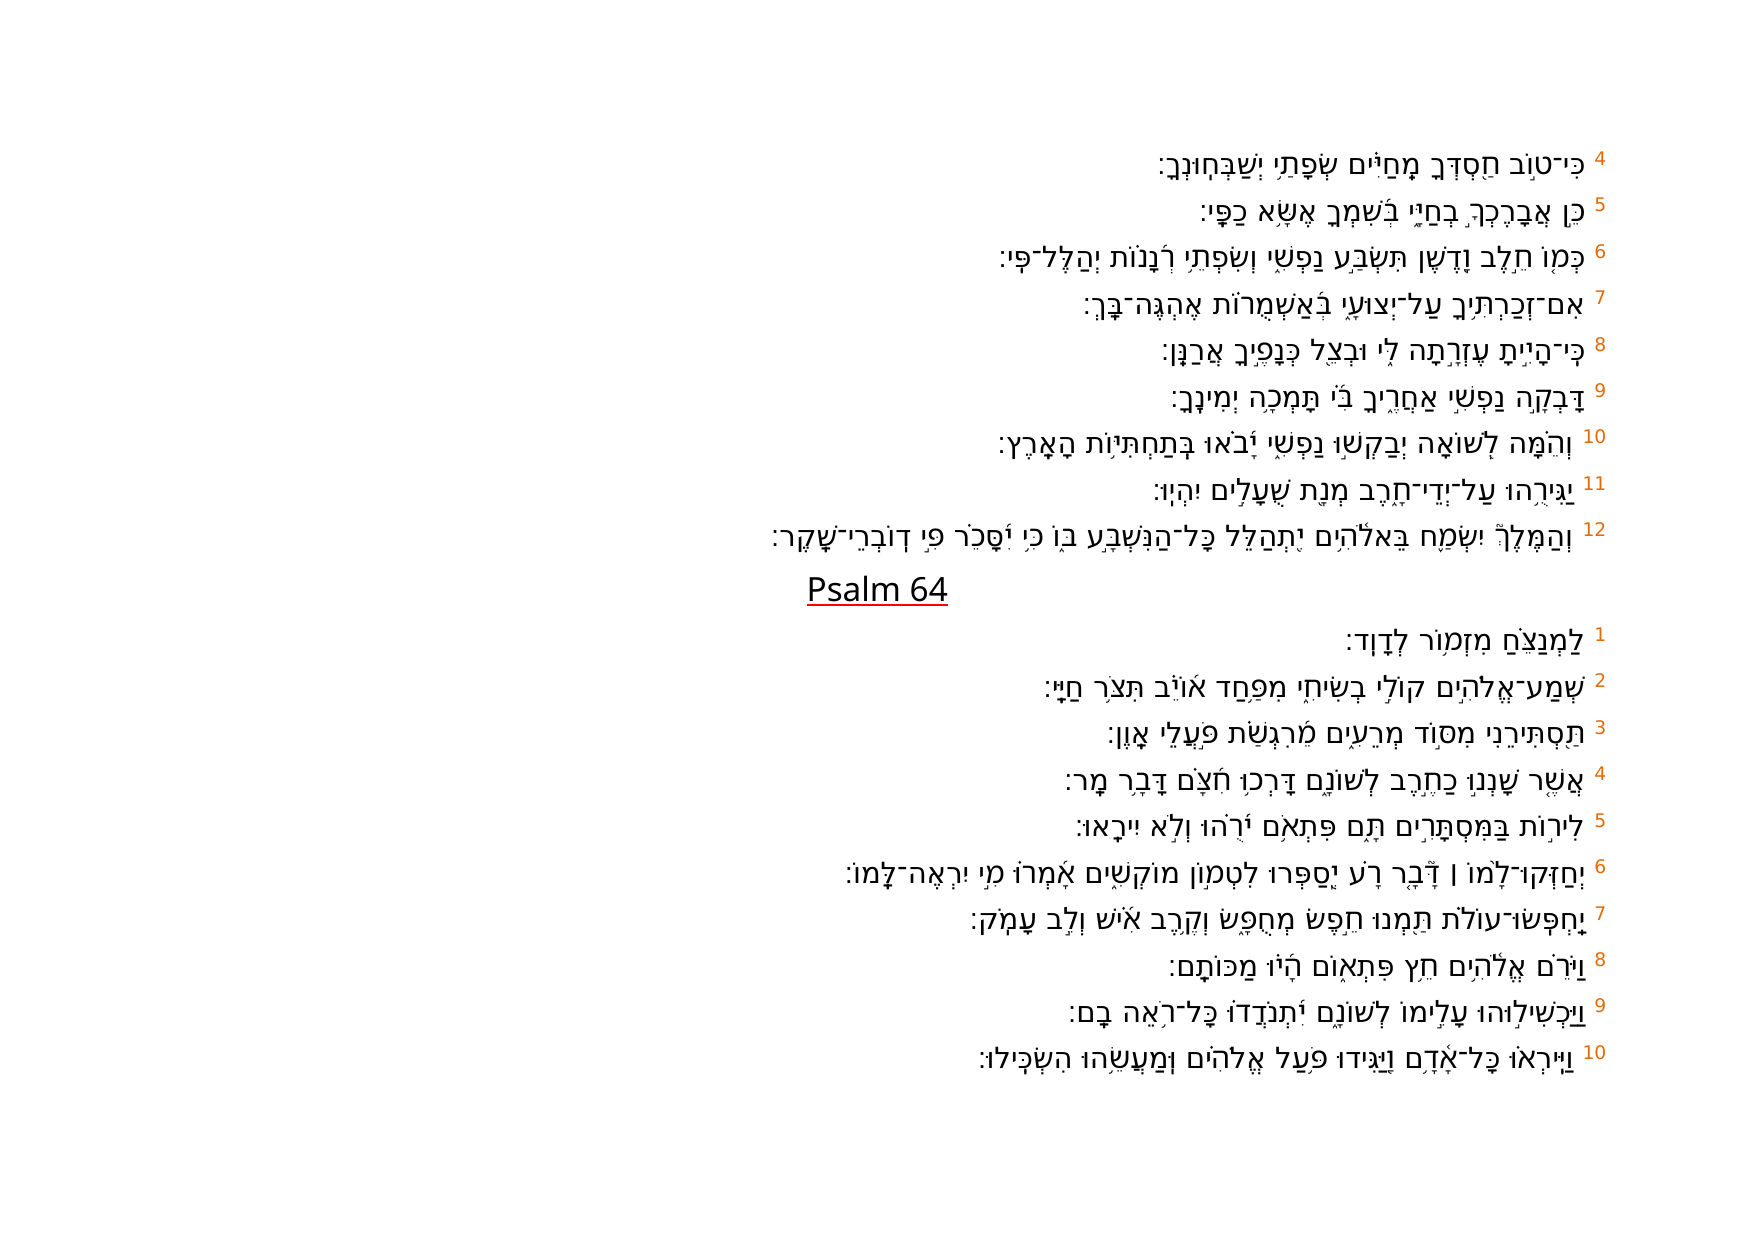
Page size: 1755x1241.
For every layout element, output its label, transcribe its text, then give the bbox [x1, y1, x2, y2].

text 7 אִם־זְכַרְתִּ֥יךָ עַל־יְצוּעָ֑י בְּ֝אַשְׁמֻר֗וֹת אֶהְגֶּה־בָּֽךְ׃ ‬‬‬‬ [148, 287, 1606, 321]
text 12 וְהַמֶּלֶךְ֮ יִשְׂמַ֢ח בֵּאלֹ֫הִ֥ים יִ֭תְהַלֵּל כָּל־הַנִּשְׁבָּ֣ע בּ֑וֹ כִּ֥י יִ֝סָּכֵ֗ר פִּ֣י דֽוֹבְרֵי־שָֽׁקֶר׃ ‬‬‬‬ [148, 519, 1606, 553]
text 7 יַֽחְפְּֽשׂוּ־עוֹלֹ֗ת תַּ֭מְנוּ חֵ֣פֶשׂ מְחֻפָּ֑שׂ וְקֶ֥רֶב אִ֝֗ישׁ וְלֵ֣ב עָמֹֽק׃ ‬‬‬‬ [148, 902, 1606, 936]
text 10 וַיִּֽירְא֗וּ כָּל־אָ֫דָ֥ם וַ֭יַּגִּידוּ פֹּ֥עַל אֱלֹהִ֗ים וּֽמַעֲשֵׂ֥הוּ הִשְׂכִּֽילוּ׃ ‬‬‬‬ [148, 1042, 1606, 1076]
text Psalm 64 [148, 566, 1606, 611]
text 1 לַמְנַצֵּ֗חַ מִזְמ֥וֹר לְדָוִֽד׃ [148, 624, 1606, 658]
text 3 תַּ֭סְתִּירֵנִי מִסּ֣וֹד מְרֵעִ֑ים מֵ֝רִגְשַׁ֗ת פֹּ֣עֲלֵי אָֽוֶן׃ ‬‬‬‬ [148, 717, 1606, 751]
text 6 כְּמ֤וֹ חֵ֣לֶב וָ֭דֶשֶׁן תִּשְׂבַּ֣ע נַפְשִׁ֑י וְשִׂפְתֵ֥י רְ֝נָנ֗וֹת יְהַלֶּל־פִּֽי׃ ‬‬‬‬ [148, 241, 1606, 274]
text 11 יַגִּירֻ֥הוּ עַל־יְדֵי־חָ֑רֶב מְנָ֖ת שֻׁעָלִ֣ים יִהְיֽוּ׃ ‬‬‬‬ [148, 473, 1606, 507]
text 5 לִיר֣וֹת בַּמִּסְתָּרִ֣ים תָּ֑ם פִּתְאֹ֥ם יֹ֝רֻ֗הוּ וְלֹ֣א יִירָֽאוּ׃ ‬‬‬‬ [148, 809, 1606, 843]
text 9 דָּבְקָ֣ה נַפְשִׁ֣י אַחֲרֶ֑יךָ בִּ֝֗י תָּמְכָ֥ה יְמִינֶֽךָ׃ ‬‬‬‬ [148, 380, 1606, 414]
text 6 יְחַזְּקוּ־לָ֨מוֹ ׀ דָּ֘בָ֤ר רָ֗ע יְֽ֭סַפְּרוּ לִטְמ֣וֹן מוֹקְשִׁ֑ים אָ֝מְר֗וּ מִ֣י יִרְאֶה־לָּֽמוֹ׃ ‬‬‬‬ [148, 856, 1606, 890]
text 10 וְהֵ֗מָּה לְ֭שׁוֹאָה יְבַקְשׁ֣וּ נַפְשִׁ֑י יָ֝בֹ֗אוּ בְּֽתַחְתִּיּ֥וֹת הָאָֽרֶץ׃ ‬‬‬‬ [148, 426, 1606, 460]
text 4 כִּי־ט֣וֹב חַ֭סְדְּךָ מֵֽחַיִּ֗ים שְׂפָתַ֥י יְשַׁבְּחֽוּנְךָ׃ ‬‬‬‬ [148, 148, 1606, 182]
text 4 אֲשֶׁ֤ר שָׁנְנ֣וּ כַחֶ֣רֶב לְשׁוֹנָ֑ם דָּרְכ֥וּ חִ֝צָּ֗ם דָּבָ֥ר מָֽר׃ ‬‬‬‬ [148, 763, 1606, 797]
text 8 וַיֹּרֵ֗ם אֱלֹ֫הִ֥ים חֵ֥ץ פִּתְא֑וֹם הָ֝י֗וּ מַכּוֹתָֽם׃ ‬‬‬‬ [148, 949, 1606, 983]
text 5 כֵּ֣ן אֲבָרֶכְךָ֣ בְחַיָּ֑י בְּ֝שִׁמְךָ אֶשָּׂ֥א כַפָּֽי׃ ‬‬‬‬ [148, 194, 1606, 228]
text 2 שְׁמַע־אֱלֹהִ֣ים קוֹלִ֣י בְשִׂיחִ֑י מִפַּ֥חַד א֝וֹיֵ֗ב תִּצֹּ֥ר חַיָּֽי׃ ‬‬‬‬ [148, 670, 1606, 704]
text 9 וַיַּכְשִׁיל֣וּהוּ עָלֵ֣ימוֹ לְשׁוֹנָ֑ם יִ֝תְנֹדֲד֗וּ כָּל־רֹ֥אֵה בָֽם׃ ‬‬‬‬ [148, 995, 1606, 1029]
text 8 כִּֽי־הָיִ֣יתָ עֶזְרָ֣תָה לִּ֑י וּבְצֵ֖ל כְּנָפֶ֣יךָ אֲרַנֵּֽן׃ ‬‬‬‬ [148, 333, 1606, 367]
